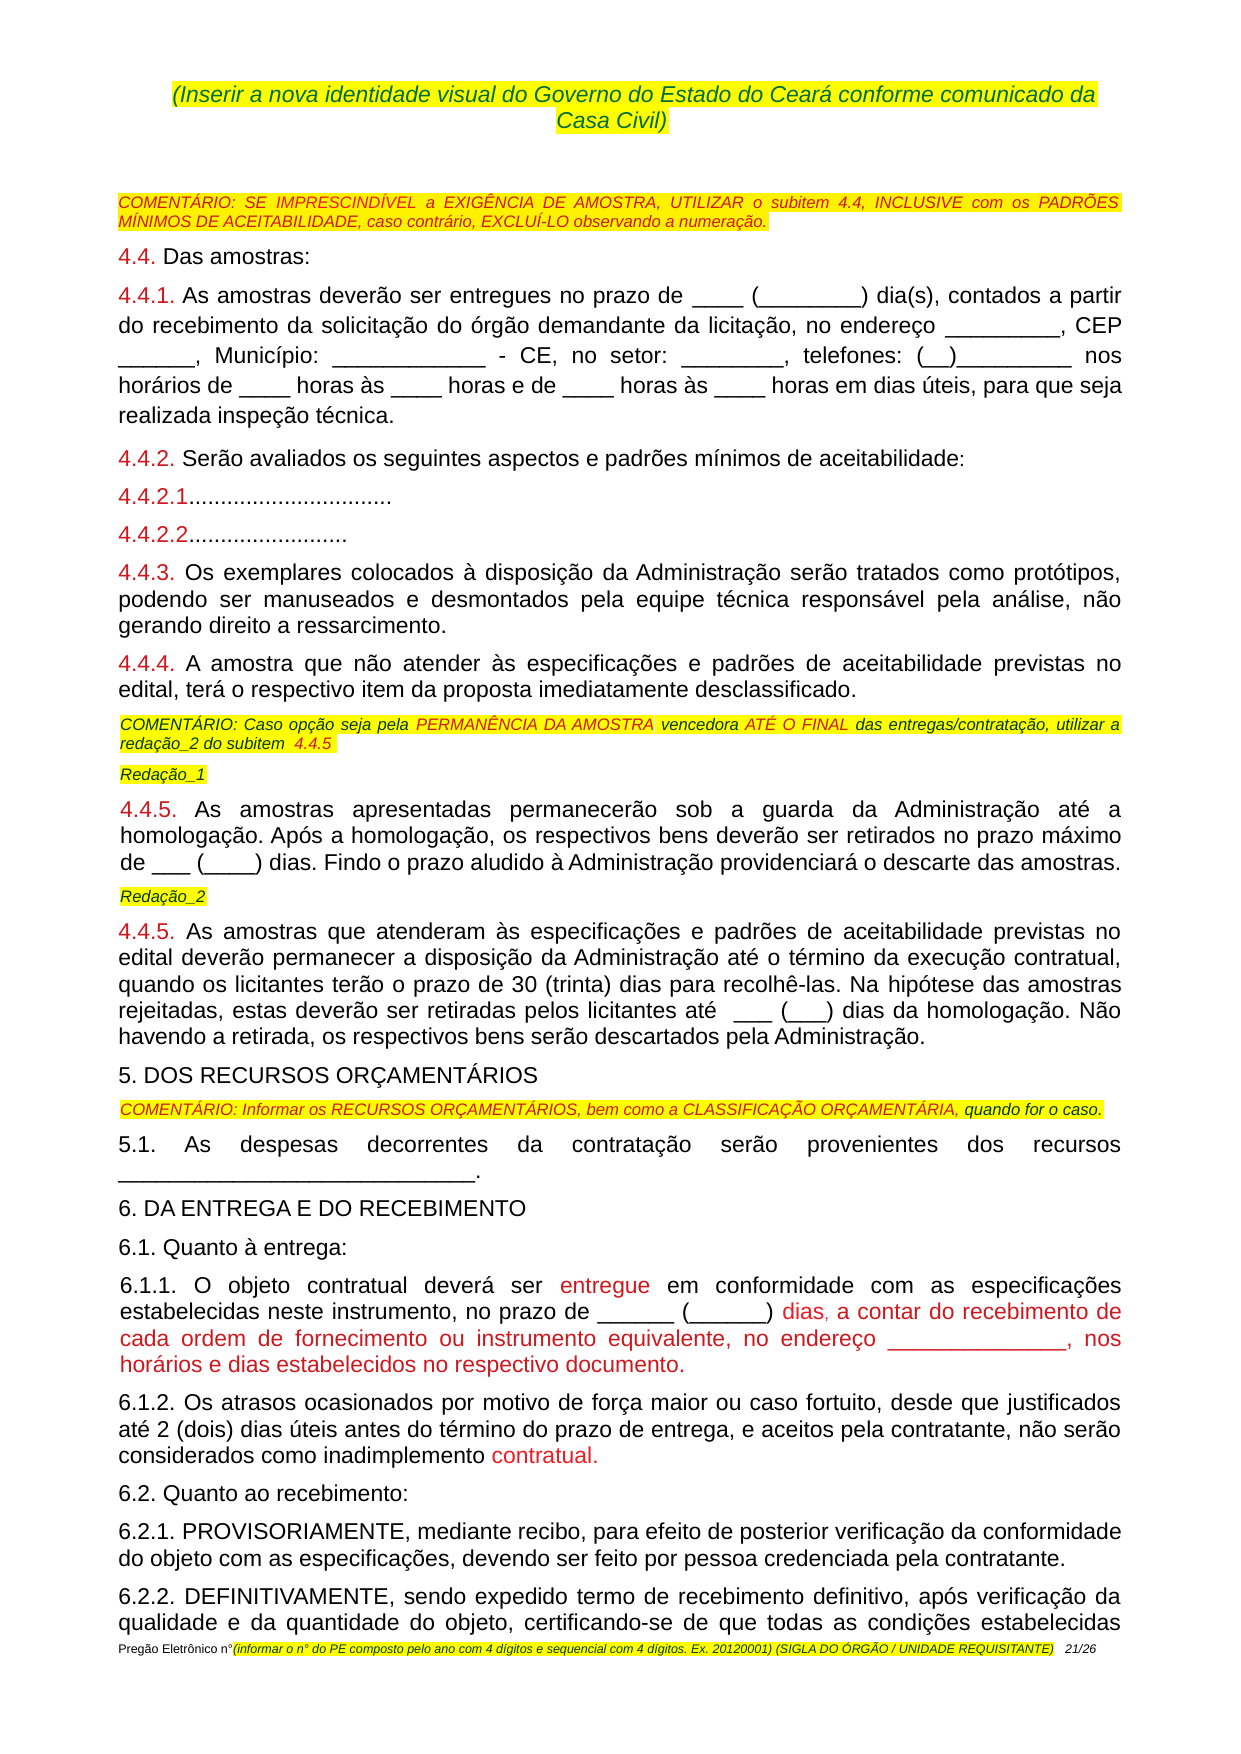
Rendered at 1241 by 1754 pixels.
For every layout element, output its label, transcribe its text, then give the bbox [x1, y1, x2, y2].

text 6.2.2. DEFINITIVAMENTE, sendo expedido termo de recebimento definitivo, após verificação da qualidade e da quantidade do objeto, certificando-se de que todas as condições estabelecidas [118, 1583, 1122, 1636]
text 4.4.1. As amostras deverão ser entregues no prazo de ____ (________) dia(s), contados a partir do recebimento da solicitação do órgão demandante da licitação, no endereço _________, CEP ______, Município: ____________ - CE, no setor: ________, telefones: (__)_________ nos horários de ____ horas às ____ horas e de ____ horas às ____ horas em dias úteis, para que seja realizada inspeção técnica. [118, 282, 1122, 429]
text 6.1.1. O objeto contratual deverá ser entregue em conformidade com as especificações estabelecidas neste instrumento, no prazo de ______ (______) dias, a contar do recebimento de cada ordem de fornecimento ou instrumento equivalente, no endereço ______________, nos horários e dias estabelecidos no respectivo documento. [119, 1272, 1122, 1377]
text 6. DA ENTREGA E DO RECEBIMENTO [118, 1195, 1122, 1222]
text 6.2. Quanto ao recebimento: [118, 1480, 1122, 1506]
text 5.1. As despesas decorrentes da contratação serão provenientes dos recursos ____________________________. [118, 1131, 1122, 1183]
text 4.4.4. A amostra que não atender às especificações e padrões de aceitabilidade previstas no edital, terá o respectivo item da proposta imediatamente desclassificado. [118, 650, 1122, 703]
text 4.4.2.2......................... [118, 521, 1122, 547]
text 4.4.2.1................................ [118, 483, 1122, 509]
text 4.4.5. As amostras que atenderam às especificações e padrões de aceitabilidade previstas no edital deverão permanecer a disposição da Administração até o término da execução contratual, quando os licitantes terão o prazo de 30 (trinta) dias para recolhê-las. Na hipótese das amostras rejeitadas, estas deverão ser retiradas pelos licitantes até ___ (___) dias da homologação. Não havendo a retirada, os respectivos bens serão descartados pela Administração. [118, 918, 1122, 1050]
text 6.1. Quanto à entrega: [118, 1234, 1122, 1260]
text COMENTÁRIO: Informar os RECURSOS ORÇAMENTÁRIOS, bem como a CLASSIFICAÇÃO ORÇAMENTÁRIA, quando for o caso. [120, 1100, 1122, 1119]
text 5. DOS RECURSOS ORÇAMENTÁRIOS [118, 1062, 1122, 1088]
text 4.4. Das amostras: [118, 243, 1122, 270]
text 6.1.2. Os atrasos ocasionados por motivo de força maior ou caso fortuito, desde que justificados até 2 (dois) dias úteis antes do término do prazo de entrega, e aceitos pela contratante, não serão considerados como inadimplemento contratual. [118, 1389, 1122, 1468]
text Redação_2 [120, 887, 1122, 906]
text 6.2.1. PROVISORIAMENTE, mediante recibo, para efeito de posterior verificação da conformidade do objeto com as especificações, devendo ser feito por pessoa credenciada pela contratante. [118, 1518, 1122, 1571]
text 4.4.2. Serão avaliados os seguintes aspectos e padrões mínimos de aceitabilidade: [118, 444, 1122, 471]
text 4.4.3. Os exemplares colocados à disposição da Administração serão tratados como protótipos, podendo ser manuseados e desmontados pela equipe técnica responsável pela análise, não gerando direito a ressarcimento. [118, 559, 1122, 638]
text COMENTÁRIO: Caso opção seja pela PERMANÊNCIA DA AMOSTRA vencedora ATÉ O FINAL das entregas/contratação, utilizar a redação_2 do subitem 4.4.5 [120, 715, 1122, 753]
text Redação_1 [120, 765, 1122, 784]
text COMENTÁRIO: SE IMPRESCINDÍVEL a EXIGÊNCIA DE AMOSTRA, UTILIZAR o subitem 4.4, INCLUSIVE com os PADRÕES MÍNIMOS DE ACEITABILIDADE, caso contrário, EXCLUÍ-LO observando a numeração. [118, 193, 1122, 231]
text 4.4.5. As amostras apresentadas permanecerão sob a guarda da Administração até a homologação. Após a homologação, os respectivos bens deverão ser retirados no prazo máximo de ___ (____) dias. Findo o prazo aludido à Administração providenciará o descarte das amostras. [120, 796, 1122, 875]
